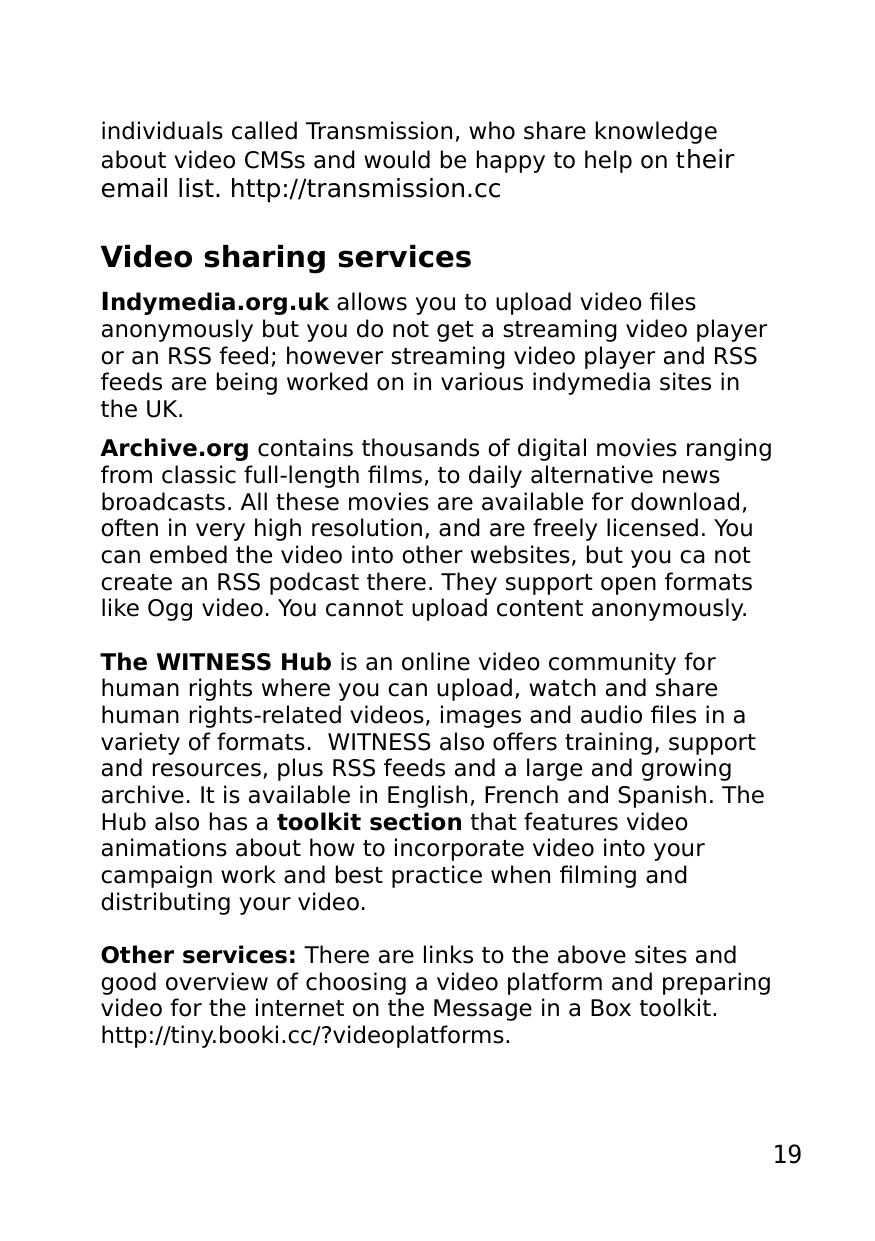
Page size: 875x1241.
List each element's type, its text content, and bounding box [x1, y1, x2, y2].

text individuals called Transmission, who share knowledge about video CMSs and would be happy to help on their email list. http://transmission.cc [100, 118, 774, 203]
text The WITNESS Hub is an online video community for human rights where you can upload, watch and share human rights-related videos, images and audio files in a variety of formats. WITNESS also offers training, support and resources, plus RSS feeds and a large and growing archive. It is available in English, French and Spanish. The Hub also has a toolkit section that features video animations about how to incorporate video into your campaign work and best practice when filming and distributing your video. [100, 649, 774, 915]
subtitle Video sharing services [100, 241, 774, 274]
text Archive.org contains thousands of digital movies ranging from classic full-length films, to daily alternative news broadcasts. All these movies are available for download, often in very high resolution, and are freely licensed. You can embed the video into other websites, but you ca not create an RSS podcast there. They support open formats like Ogg video. You cannot upload content anonymously. [100, 435, 774, 622]
text Other services: There are links to the above sites and good overview of choosing a video platform and preparing video for the internet on the Message in a Box toolkit. http://tiny.booki.cc/?videoplatforms. [100, 942, 774, 1049]
text Indymedia.org.uk allows you to upload video files anonymously but you do not get a streaming video player or an RSS feed; however streaming video player and RSS feeds are being worked on in various indymedia sites in the UK. [100, 287, 774, 423]
